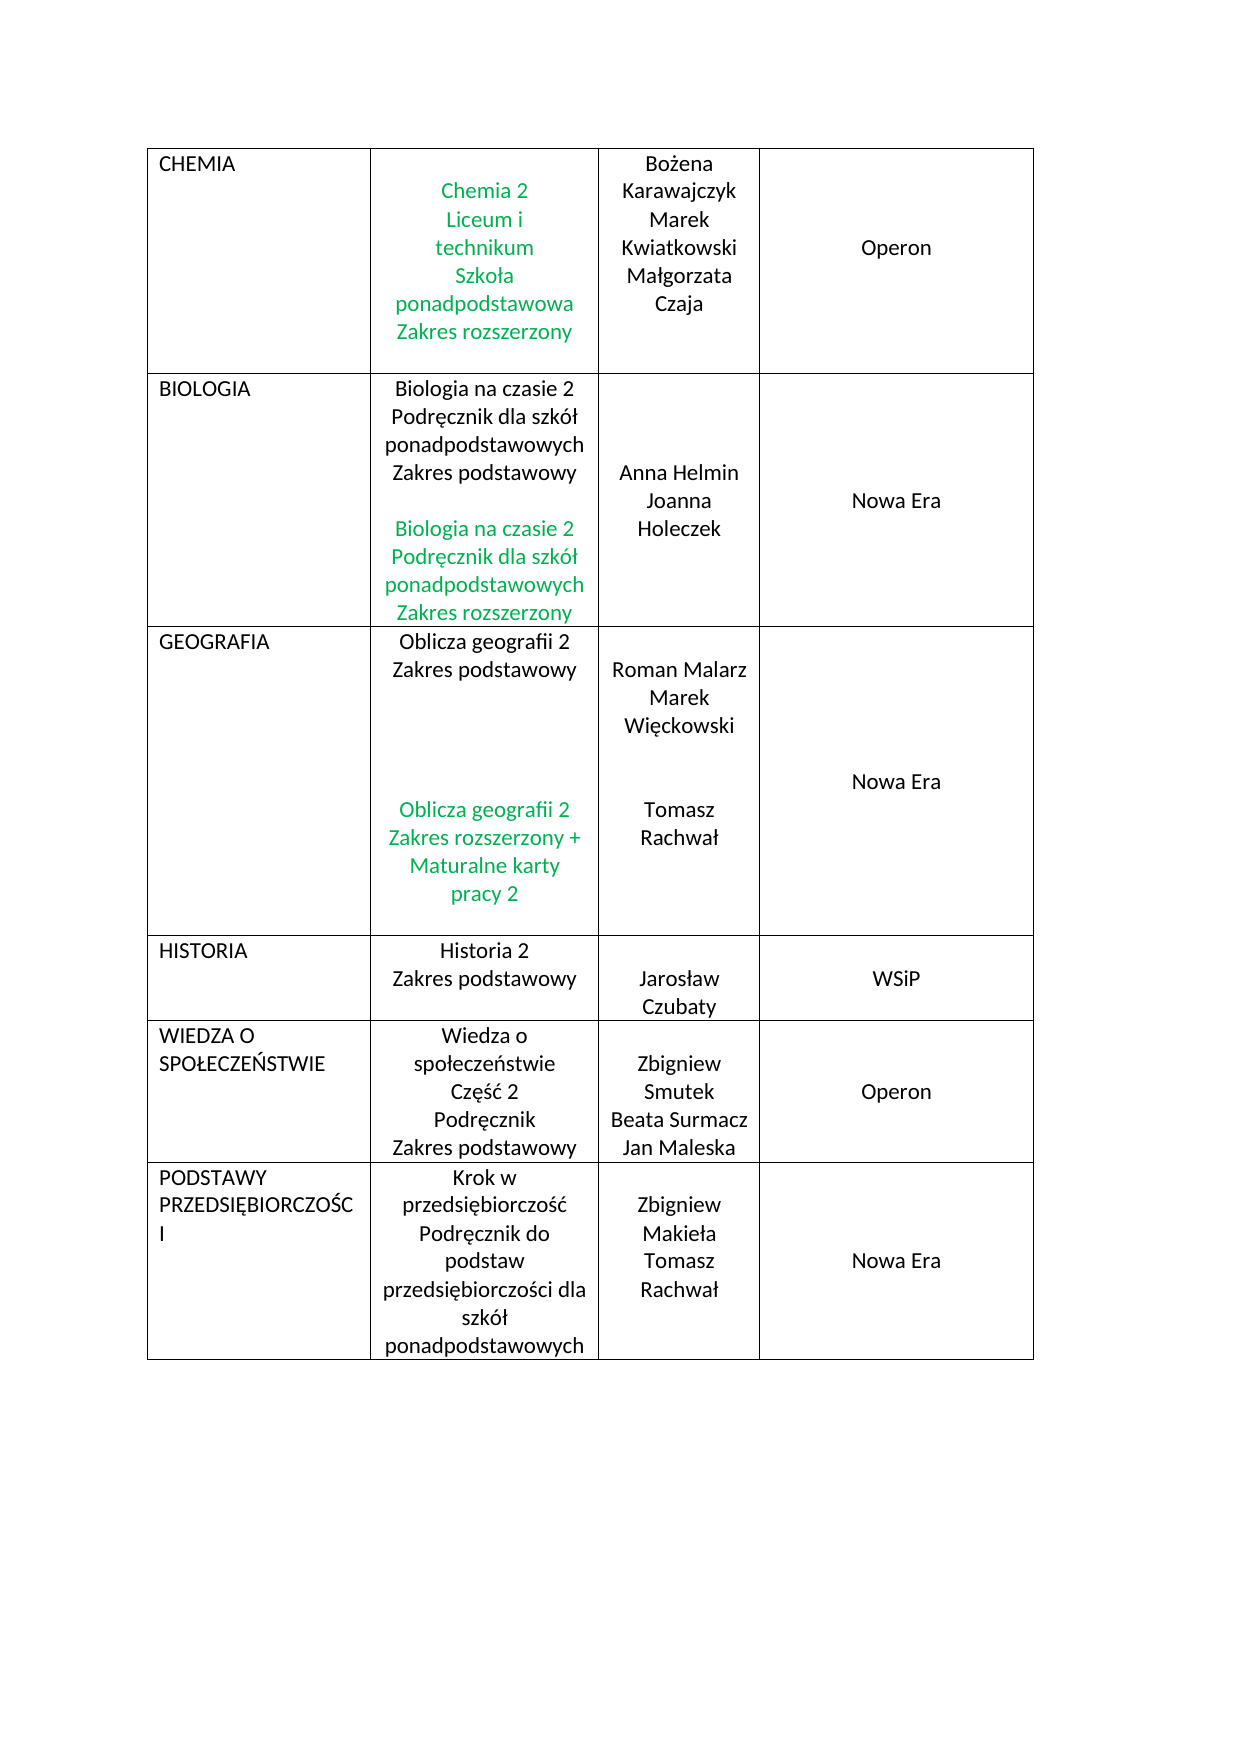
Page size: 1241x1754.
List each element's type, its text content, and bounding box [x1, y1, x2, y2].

table_cell Wiedza o społeczeństwie Część 2 Podręcznik Zakres podstawowy [371, 1021, 598, 1162]
table_cell HISTORIA [148, 936, 370, 1020]
table_cell Bożena Karawajczyk Marek Kwiatkowski Małgorzata Czaja [599, 149, 759, 373]
table_cell CHEMIA [148, 149, 370, 373]
table_cell Jarosław Czubaty [599, 936, 759, 1020]
table_cell BIOLOGIA [148, 374, 370, 626]
table_cell PODSTAWY PRZEDSIĘBIORCZOŚCI [148, 1163, 370, 1359]
table_cell Krok w przedsiębiorczość Podręcznik do podstaw przedsiębiorczości dla szkół ponadpodstawowych [371, 1163, 598, 1359]
table_cell Chemia 2 Liceum i technikum Szkoła ponadpodstawowa Zakres rozszerzony [371, 149, 598, 373]
table_cell Operon [760, 149, 1033, 373]
table_cell Nowa Era [760, 374, 1033, 626]
table_cell Historia 2 Zakres podstawowy [371, 936, 598, 1020]
table_cell Oblicza geografii 2 Zakres podstawowy Oblicza geografii 2 Zakres rozszerzony + Maturalne karty pracy 2 [371, 627, 598, 935]
table_cell Nowa Era [760, 1163, 1033, 1359]
table_cell Roman Malarz Marek Więckowski Tomasz Rachwał [599, 627, 759, 935]
table_cell Anna Helmin Joanna Holeczek [599, 374, 759, 626]
table_cell Zbigniew Smutek Beata Surmacz Jan Maleska [599, 1021, 759, 1162]
table_cell Zbigniew Makieła Tomasz Rachwał [599, 1163, 759, 1359]
table_cell Nowa Era [760, 627, 1033, 935]
table_cell WIEDZA O SPOŁECZEŃSTWIE [148, 1021, 370, 1162]
table_cell Biologia na czasie 2 Podręcznik dla szkół ponadpodstawowych Zakres podstawowy Biologia na czasie 2 Podręcznik dla szkół ponadpodstawowych Zakres rozszerzony [371, 374, 598, 626]
table_cell WSiP [760, 936, 1033, 1020]
table_cell Operon [760, 1021, 1033, 1162]
table_cell GEOGRAFIA [148, 627, 370, 935]
